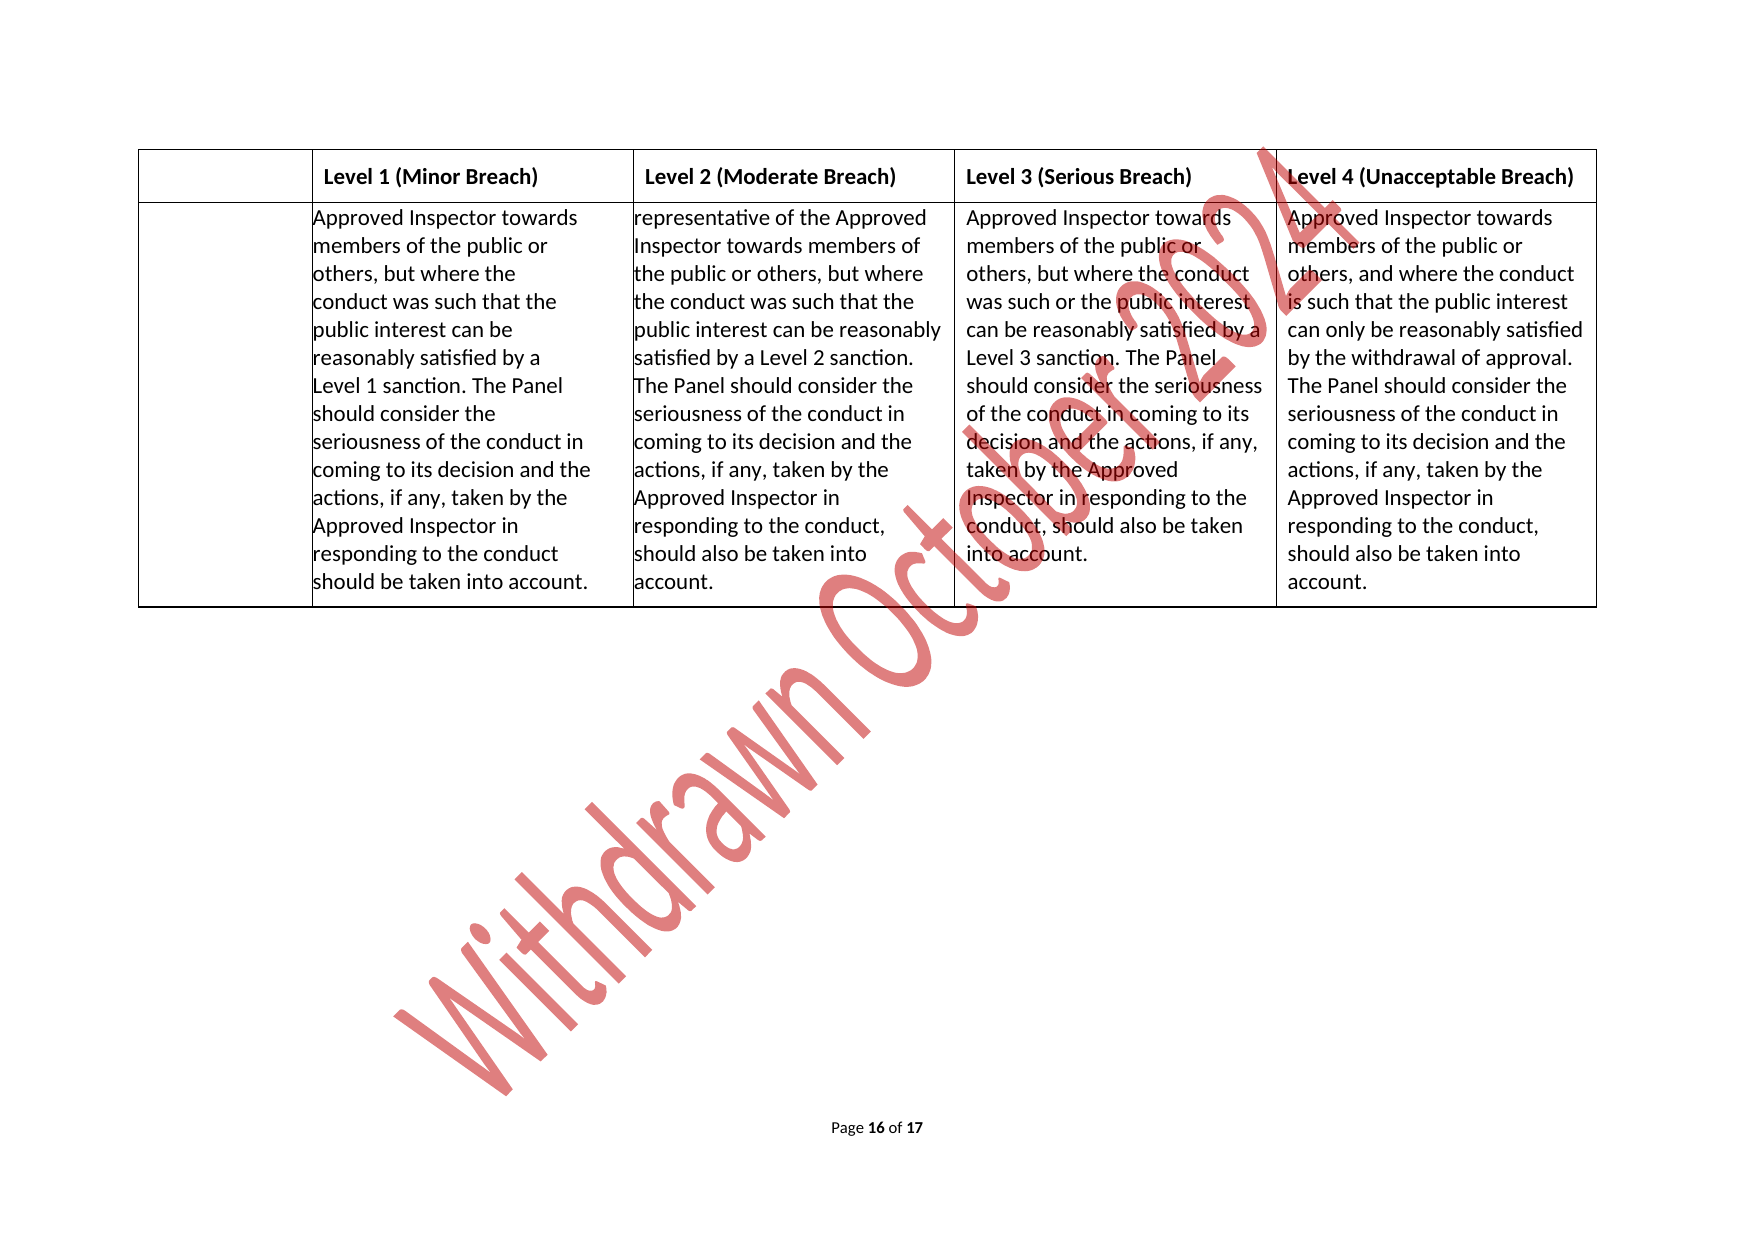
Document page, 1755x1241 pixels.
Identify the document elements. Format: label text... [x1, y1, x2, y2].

table_header Level 4 (Unacceptable Breach) [1277, 150, 1596, 202]
table_cell Approved Inspector towards members of the public or others, but where the conduct was such that the public interest can be reasonably satisfied by a Level 1 sanction. The Panel should consider the seriousness of the conduct in coming to its decision and the actions, if any, taken by the Approved Inspector in responding to the conduct should be taken into account. [313, 203, 633, 606]
table_header Level 3 (Serious Breach) [955, 150, 1276, 202]
table_cell representative of the Approved Inspector towards members of the public or others, but where the conduct was such that the public interest can be reasonably satisfied by a Level 2 sanction. The Panel should consider the seriousness of the conduct in coming to its decision and the actions, if any, taken by the Approved Inspector in responding to the conduct, should also be taken into account. [634, 203, 954, 606]
table_header Level 1 (Minor Breach) [313, 150, 633, 202]
table_header [139, 150, 312, 202]
table_cell Approved Inspector towards members of the public or others, and where the conduct is such that the public interest can only be reasonably satisfied by the withdrawal of approval. The Panel should consider the seriousness of the conduct in coming to its decision and the actions, if any, taken by the Approved Inspector in responding to the conduct, should also be taken into account. [1277, 203, 1596, 606]
table_header Level 2 (Moderate Breach) [634, 150, 954, 202]
table_cell Approved Inspector towards members of the public or others, but where the conduct was such or the public interest can be reasonably satisfied by a Level 3 sanction. The Panel should consider the seriousness of the conduct in coming to its decision and the actions, if any, taken by the Approved Inspector in responding to the conduct, should also be taken into account. [955, 203, 1276, 606]
table_cell [139, 203, 312, 606]
